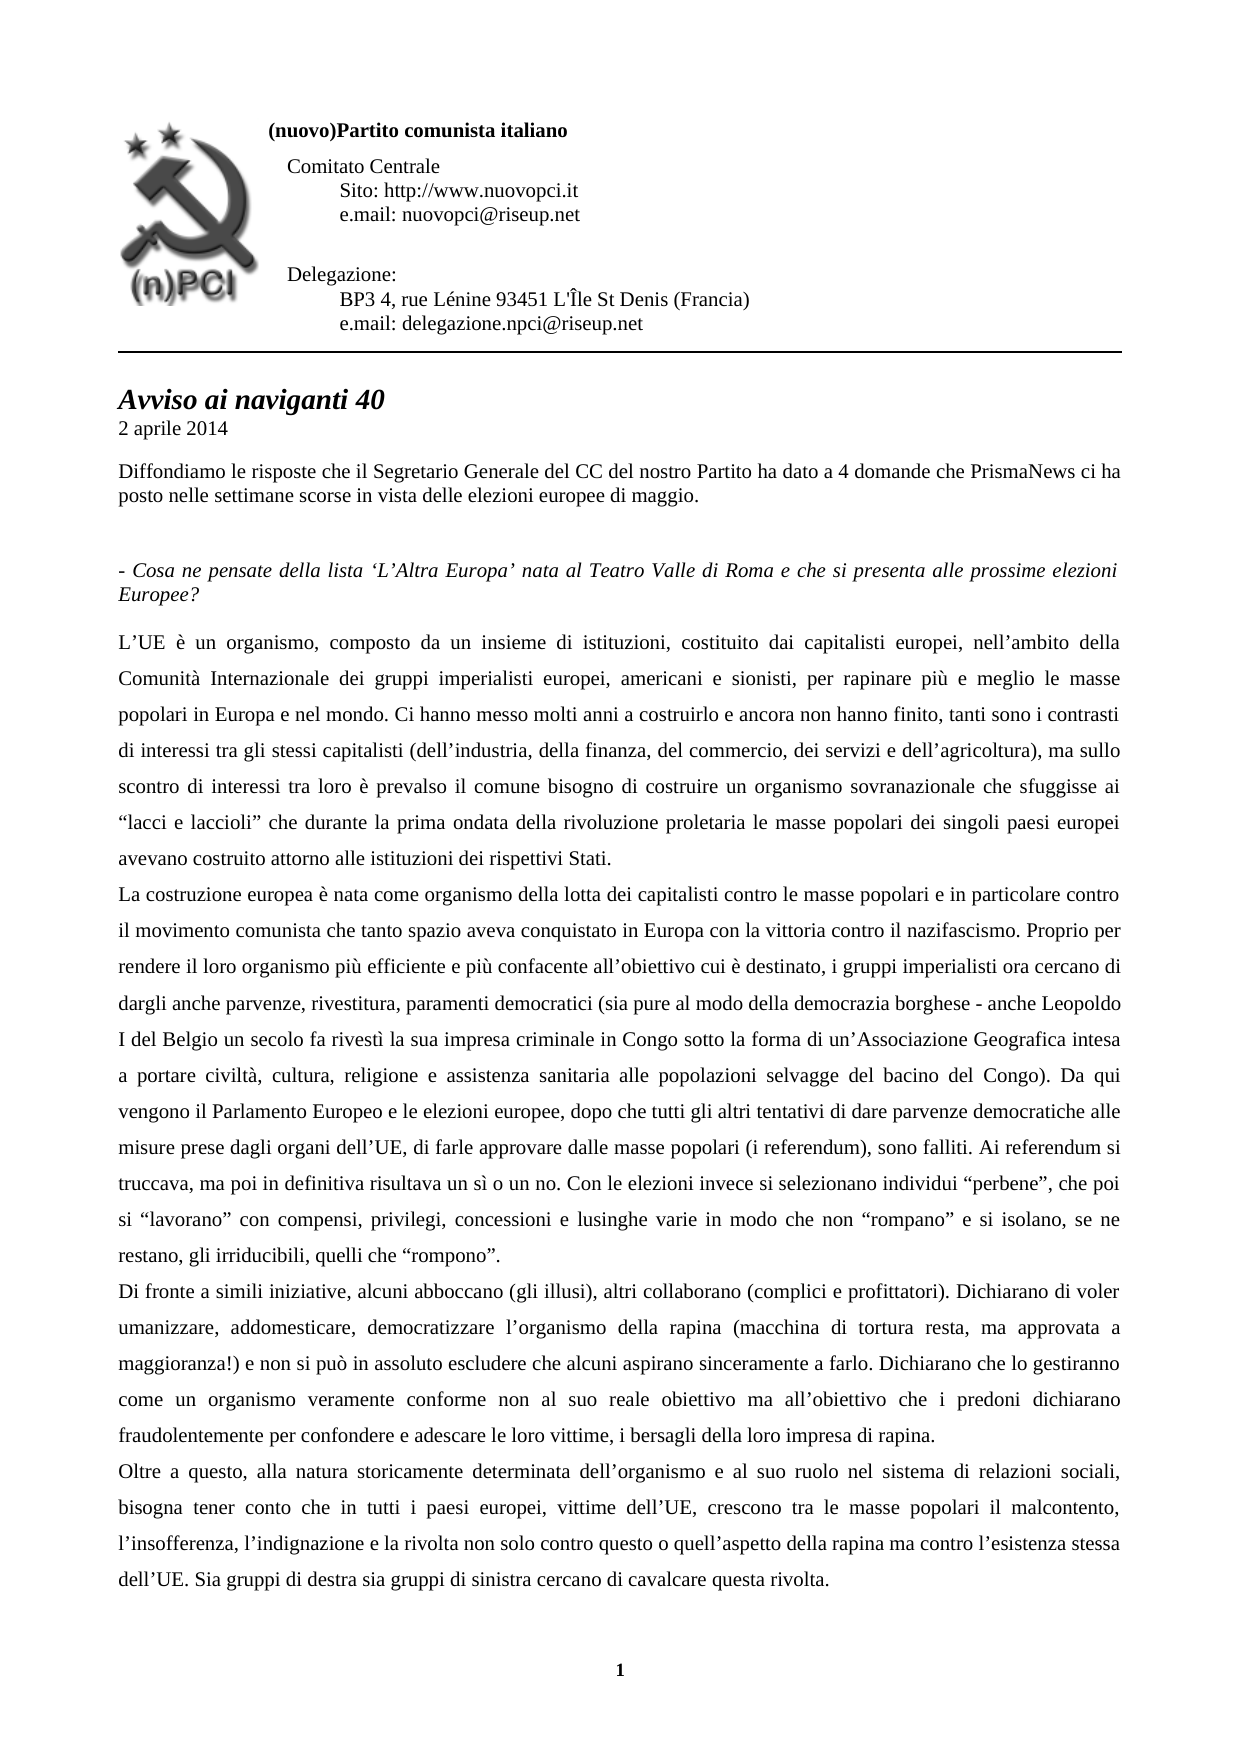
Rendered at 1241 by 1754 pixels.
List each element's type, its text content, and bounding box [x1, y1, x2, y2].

text 2 aprile 2014 [118, 416, 1122, 440]
text Delegazione: [287, 262, 1122, 286]
text Oltre a questo, alla natura storicamente determinata dell’organismo e al suo ruolo nel sistema di relazioni sociali, bisogna tener conto che in tutti i paesi europei, vittime dell’UE, crescono tra le masse popolari il malcontento, l’insofferenza, l’indignazione e la rivolta non solo contro questo o quell’aspetto della rapina ma contro l’esistenza stessa dell’UE. Sia gruppi di destra sia gruppi di sinistra cercano di cavalcare questa rivolta. [118, 1459, 1122, 1591]
text (nuovo)Partito comunista italiano [268, 118, 1122, 142]
text La costruzione europea è nata come organismo della lotta dei capitalisti contro le masse popolari e in particolare contro il movimento comunista che tanto spazio aveva conquistato in Europa con la vittoria contro il nazifascismo. Proprio per rendere il loro organismo più efficiente e più confacente all’obiettivo cui è destinato, i gruppi imperialisti ora cercano di dargli anche parvenze, rivestitura, paramenti democratici (sia pure al modo della democrazia borghese - anche Leopoldo I del Belgio un secolo fa rivestì la sua impresa criminale in Congo sotto la forma di un’Associazione Geografica intesa a portare civiltà, cultura, religione e assistenza sanitaria alle popolazioni selvagge del bacino del Congo). Da qui vengono il Parlamento Europeo e le elezioni europee, dopo che tutti gli altri tentativi di dare parvenze democratiche alle misure prese dagli organi dell’UE, di farle approvare dalle masse popolari (i referendum), sono falliti. Ai referendum si truccava, ma poi in definitiva risultava un sì o un no. Con le elezioni invece si selezionano individui “perbene”, che poi si “lavorano” con compensi, privilegi, concessioni e lusinghe varie in modo che non “rompano” e si isolano, se ne restano, gli irriducibili, quelli che “rompono”. [118, 882, 1122, 1267]
text Sito: http://www.nuovopci.it [339, 178, 1122, 202]
text Diffondiamo le risposte che il Segretario Generale del CC del nostro Partito ha dato a 4 domande che PrismaNews ci ha posto nelle settimane scorse in vista delle elezioni europee di maggio. [118, 459, 1122, 507]
text L’UE è un organismo, composto da un insieme di istituzioni, costituito dai capitalisti europei, nell’ambito della Comunità Internazionale dei gruppi imperialisti europei, americani e sionisti, per rapinare più e meglio le masse popolari in Europa e nel mondo. Ci hanno messo molti anni a costruirlo e ancora non hanno finito, tanti sono i contrasti di interessi tra gli stessi capitalisti (dell’industria, della finanza, del commercio, dei servizi e dell’agricoltura), ma sullo scontro di interessi tra loro è prevalso il comune bisogno di costruire un organismo sovranazionale che sfuggisse ai “lacci e laccioli” che durante la prima ondata della rivoluzione proletaria le masse popolari dei singoli paesi europei avevano costruito attorno alle istituzioni dei rispettivi Stati. [118, 630, 1122, 870]
text Di fronte a simili iniziative, alcuni abboccano (gli illusi), altri collaborano (complici e profittatori). Dichiarano di voler umanizzare, addomesticare, democratizzare l’organismo della rapina (macchina di tortura resta, ma approvata a maggioranza!) e non si può in assoluto escludere che alcuni aspirano sinceramente a farlo. Dichiarano che lo gestiranno come un organismo veramente conforme non al suo reale obiettivo ma all’obiettivo che i predoni dichiarano fraudolentemente per confondere e adescare le loro vittime, i bersagli della loro impresa di rapina. [118, 1279, 1122, 1447]
text - Cosa ne pensate della lista ‘L’Altra Europa’ nata al Teatro Valle di Roma e che si presenta alle prossime elezioni Europee? [118, 558, 1122, 606]
picture [118, 118, 259, 306]
text e.mail: delegazione.npci@riseup.net [339, 311, 1122, 334]
text Comitato Centrale [287, 154, 1122, 178]
text e.mail: nuovopci@riseup.net [339, 202, 1122, 226]
text BP3 4, rue Lénine 93451 L'Île St Denis (Francia) [339, 286, 1122, 311]
text Avviso ai naviganti 40 [118, 382, 1122, 416]
